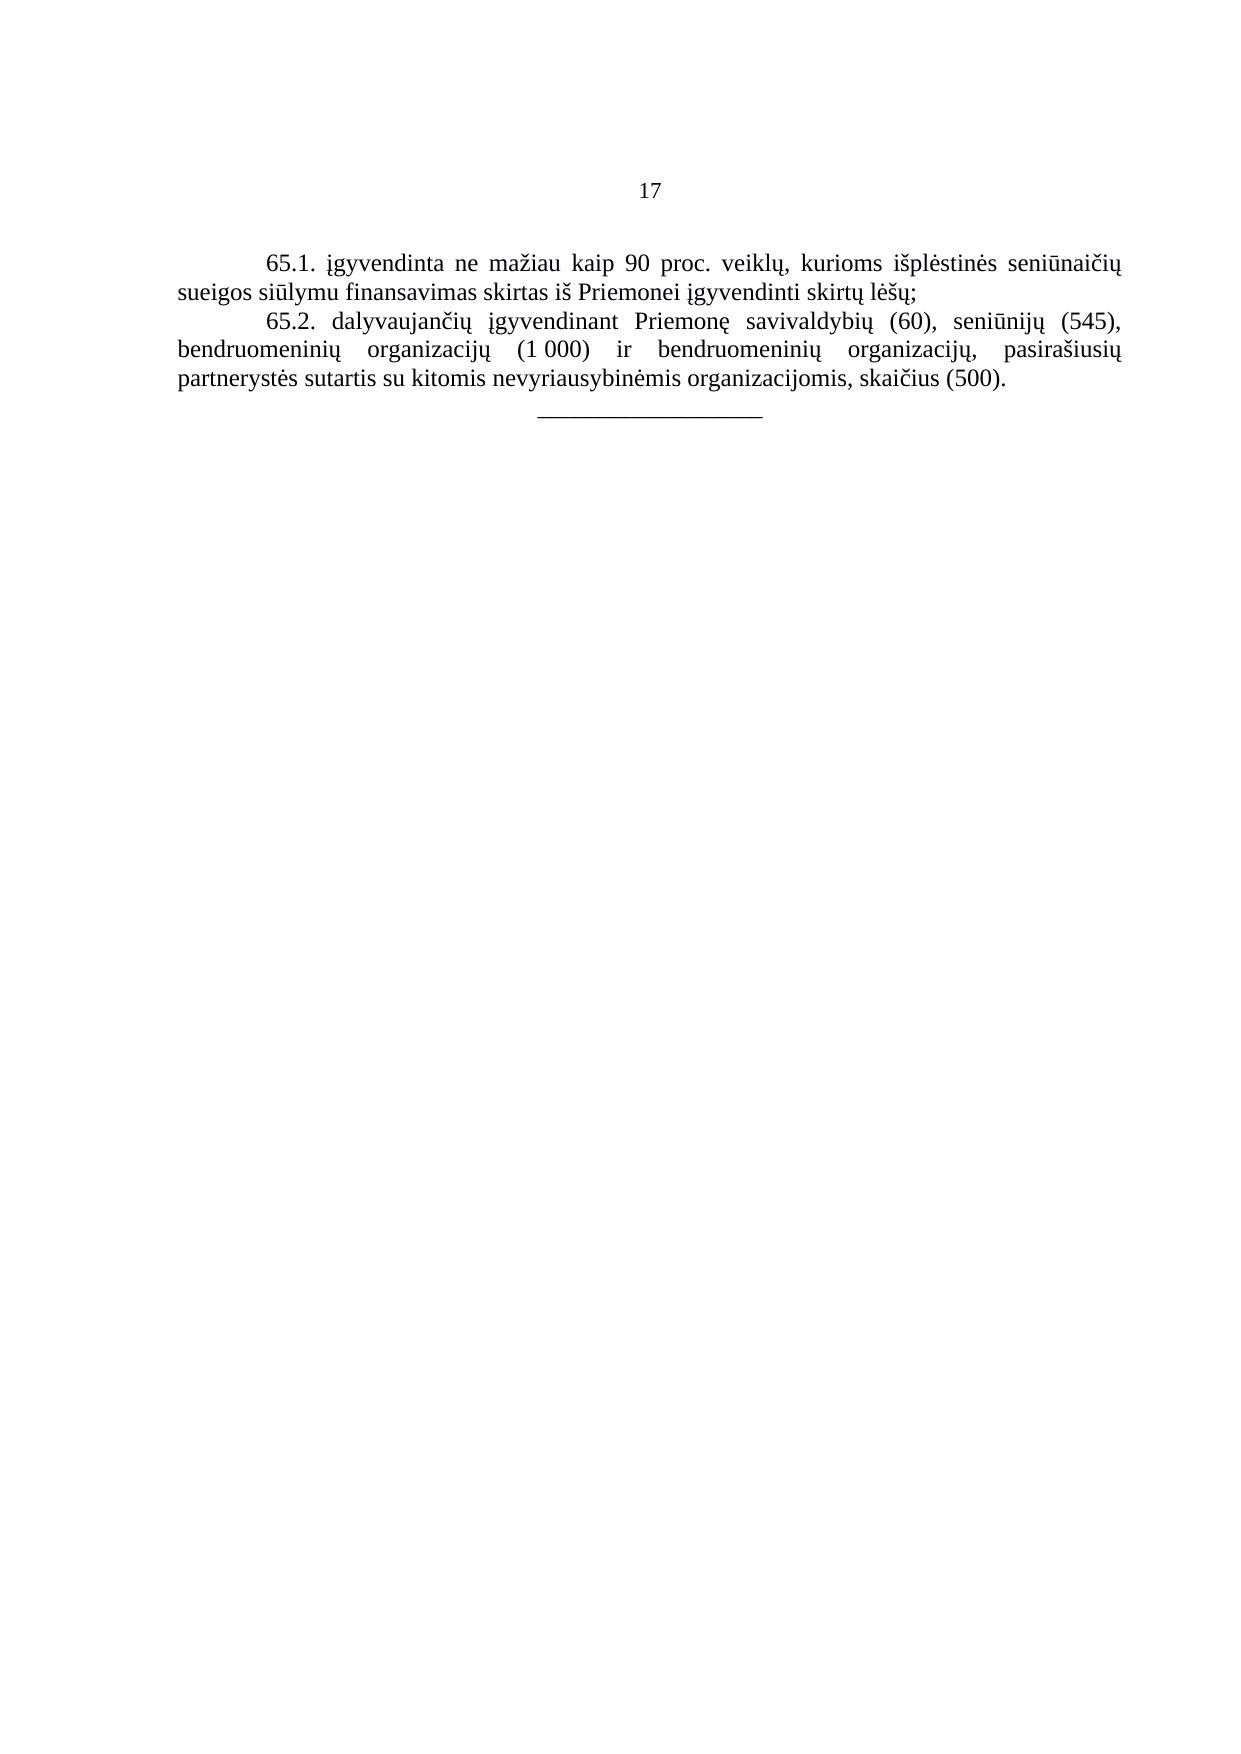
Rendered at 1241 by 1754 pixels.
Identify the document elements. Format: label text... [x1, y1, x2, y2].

text 65.2. dalyvaujančių įgyvendinant Priemonę savivaldybių (60), seniūnijų (545), bendruomeninių organizacijų (1 000) ir bendruomeninių organizacijų, pasirašiusių partnerystės sutartis su kitomis nevyriausybinėmis organizacijomis, skaičius (500). [177, 306, 1122, 392]
text 65.1. įgyvendinta ne mažiau kaip 90 proc. veiklų, kurioms išplėstinės seniūnaičių sueigos siūlymu finansavimas skirtas iš Priemonei įgyvendinti skirtų lėšų; [177, 248, 1122, 306]
text __________________ [177, 392, 1122, 421]
